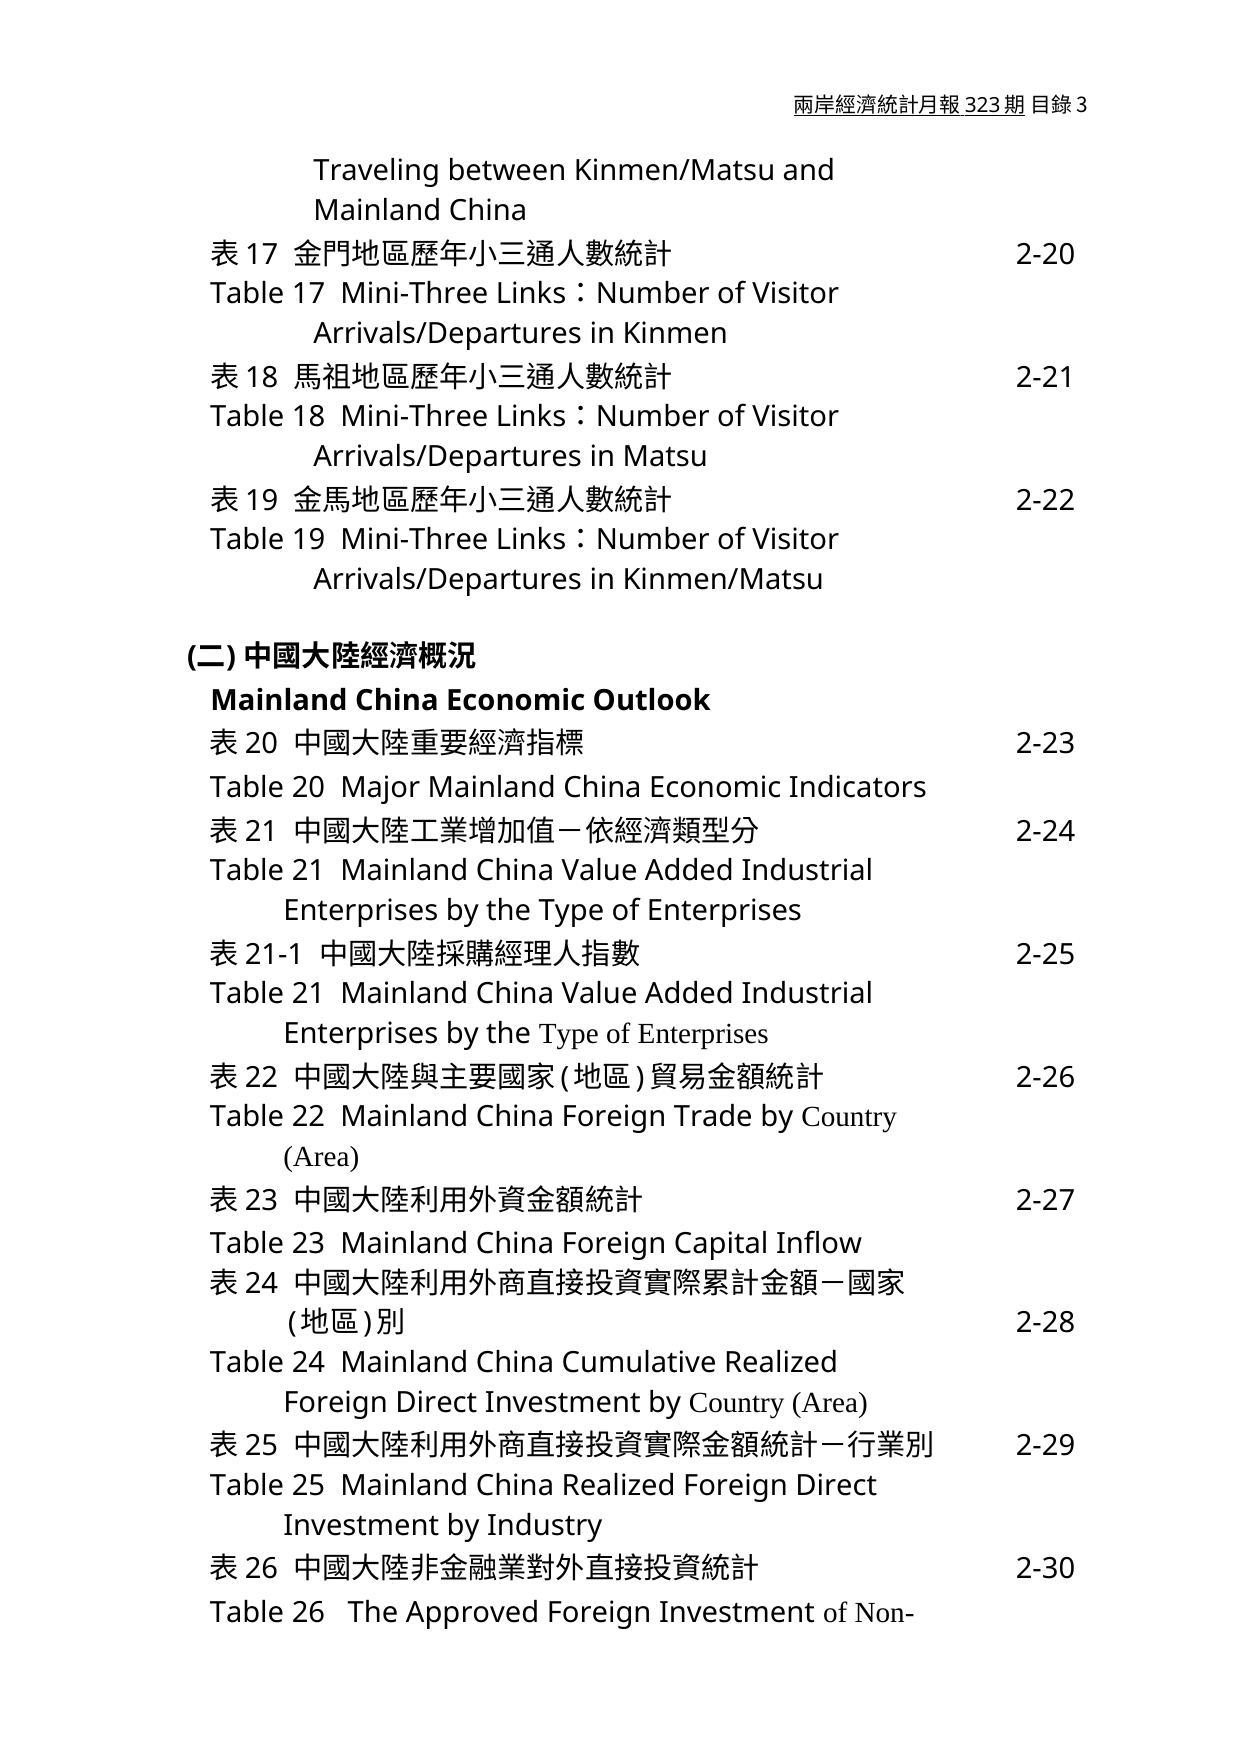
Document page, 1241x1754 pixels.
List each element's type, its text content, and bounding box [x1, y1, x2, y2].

table_cell [948, 805, 1013, 849]
table_cell [948, 149, 989, 228]
table_cell [1179, 351, 1238, 395]
table_cell Table 25 Mainland China Realized Foreign Direct Investment by Industry [180, 1464, 948, 1543]
table_cell [1131, 849, 1179, 928]
table_cell 2-29 [1013, 1420, 1179, 1464]
table_cell [1179, 474, 1238, 518]
table_cell [1179, 1587, 1238, 1630]
table_cell 2-25 [1013, 928, 1179, 972]
table_cell [948, 928, 1013, 972]
table_cell [948, 1051, 1013, 1095]
table_cell [1131, 1587, 1179, 1630]
table_cell [1013, 1341, 1131, 1420]
table_cell [948, 351, 1013, 395]
table_cell [1179, 762, 1238, 805]
table_cell 表24 中國大陸利用外商直接投資實際累計金額－國家(地區)別 [180, 1262, 948, 1341]
table_cell 2-27 [1013, 1174, 1179, 1218]
table_cell [1179, 1051, 1238, 1095]
table_cell 表23 中國大陸利用外資金額統計 [180, 1174, 948, 1218]
table_cell [1013, 674, 1179, 718]
table_cell [948, 1262, 1013, 1341]
table_cell Table 24 Mainland China Cumulative Realized Foreign Direct Investment by Country (Area) [180, 1341, 948, 1420]
table_cell [1179, 597, 1238, 674]
table_cell Table 19 Mini-Three Links：Number of Visitor Arrivals/Departures in Kinmen/Matsu [180, 518, 948, 597]
table_cell [1013, 972, 1131, 1051]
table_cell 2-28 [1013, 1262, 1179, 1341]
table_cell [948, 1420, 1013, 1464]
table_cell [1179, 1095, 1238, 1174]
table_cell [1179, 1218, 1238, 1262]
table_cell [1013, 1587, 1131, 1630]
table_cell [1131, 1341, 1179, 1420]
table_cell [1179, 674, 1238, 718]
table_cell 2-30 [1013, 1543, 1179, 1587]
table_cell Table 21 Mainland China Value Added Industrial Enterprises by the Type of Enterprises [180, 972, 948, 1051]
table_cell 表20 中國大陸重要經濟指標 [180, 718, 948, 762]
table_cell [1179, 972, 1238, 1051]
table_cell 2-24 [1013, 805, 1179, 849]
table_cell [948, 762, 1013, 805]
table_cell Table 26 The Approved Foreign Investment of Non- [180, 1587, 948, 1630]
table_cell [1179, 849, 1238, 928]
table_cell [1131, 149, 1179, 228]
table_cell [1179, 228, 1238, 272]
table_cell [1013, 597, 1179, 674]
table_cell [948, 597, 1013, 674]
table_cell [1013, 849, 1131, 928]
table_cell [1179, 718, 1238, 762]
table_cell [1179, 395, 1238, 474]
table_cell [1179, 1341, 1238, 1420]
table_cell 2-26 [1013, 1051, 1179, 1095]
table_cell [1179, 518, 1238, 597]
table_cell [948, 849, 1013, 928]
table_cell [948, 1095, 1013, 1174]
table_cell Mainland China Economic Outlook [180, 674, 948, 718]
table_cell [1013, 1095, 1179, 1174]
table_cell 表17 金門地區歷年小三通人數統計 [180, 228, 948, 272]
table_cell [948, 972, 1013, 1051]
table_cell [1179, 805, 1238, 849]
table_cell [1179, 272, 1238, 351]
table_cell [948, 1543, 1013, 1587]
table_cell Table 22 Mainland China Foreign Trade by Country (Area) [180, 1095, 948, 1174]
table_cell Table 20 Major Mainland China Economic Indicators [180, 762, 948, 805]
table_cell [1179, 1543, 1238, 1587]
table_cell [1013, 149, 1131, 228]
table_cell [1013, 762, 1179, 805]
table_cell [1179, 1420, 1238, 1464]
table_cell Table 23 Mainland China Foreign Capital Inflow [180, 1218, 948, 1262]
table_cell [948, 674, 1013, 718]
table_cell [1013, 395, 1179, 474]
table_cell [1179, 928, 1238, 972]
table_cell 表19 金馬地區歷年小三通人數統計 [180, 474, 948, 518]
table_cell 表21 中國大陸工業增加值－依經濟類型分 [180, 805, 948, 849]
table_cell [1013, 1464, 1179, 1543]
table_cell [948, 272, 1013, 351]
table_cell [948, 718, 1013, 762]
table_cell (二) 中國大陸經濟概況 [180, 597, 948, 674]
table_cell 表18 馬祖地區歷年小三通人數統計 [180, 351, 948, 395]
table_cell [948, 228, 1013, 272]
table_cell 2-20 [1013, 228, 1179, 272]
table_cell Traveling between Kinmen/Matsu and Mainland China [180, 149, 948, 228]
table_cell Table 21 Mainland China Value Added Industrial Enterprises by the Type of Enterprises [180, 849, 948, 928]
table_cell [1131, 972, 1179, 1051]
table_cell 表26 中國大陸非金融業對外直接投資統計 [180, 1543, 948, 1587]
table_cell Table 18 Mini-Three Links：Number of Visitor Arrivals/Departures in Matsu [180, 395, 948, 474]
table_cell [948, 1174, 1013, 1218]
table_cell [1013, 1218, 1179, 1262]
table_cell [948, 518, 1013, 597]
table_cell [1013, 518, 1179, 597]
table_cell [1179, 149, 1238, 228]
table_cell [948, 1464, 1013, 1543]
table_cell 2-21 [1013, 351, 1179, 395]
table_cell [948, 1218, 1013, 1262]
table_cell [948, 474, 1013, 518]
table_cell [948, 395, 1013, 474]
table_cell 表21-1 中國大陸採購經理人指數 [180, 928, 948, 972]
table_cell 表22 中國大陸與主要國家(地區)貿易金額統計 [180, 1051, 948, 1095]
table_cell [948, 1587, 1013, 1630]
table_cell Table 17 Mini-Three Links：Number of Visitor Arrivals/Departures in Kinmen [180, 272, 948, 351]
table_cell [989, 149, 1013, 228]
table_cell 表25 中國大陸利用外商直接投資實際金額統計－行業別 [180, 1420, 948, 1464]
table_cell [948, 1341, 989, 1420]
table_cell [989, 1341, 1013, 1420]
table_cell [1013, 272, 1179, 351]
table_cell [1179, 1174, 1238, 1218]
table_cell 2-23 [1013, 718, 1179, 762]
table_cell [1179, 1262, 1238, 1341]
table_cell 2-22 [1013, 474, 1179, 518]
table_cell [1179, 1464, 1238, 1543]
